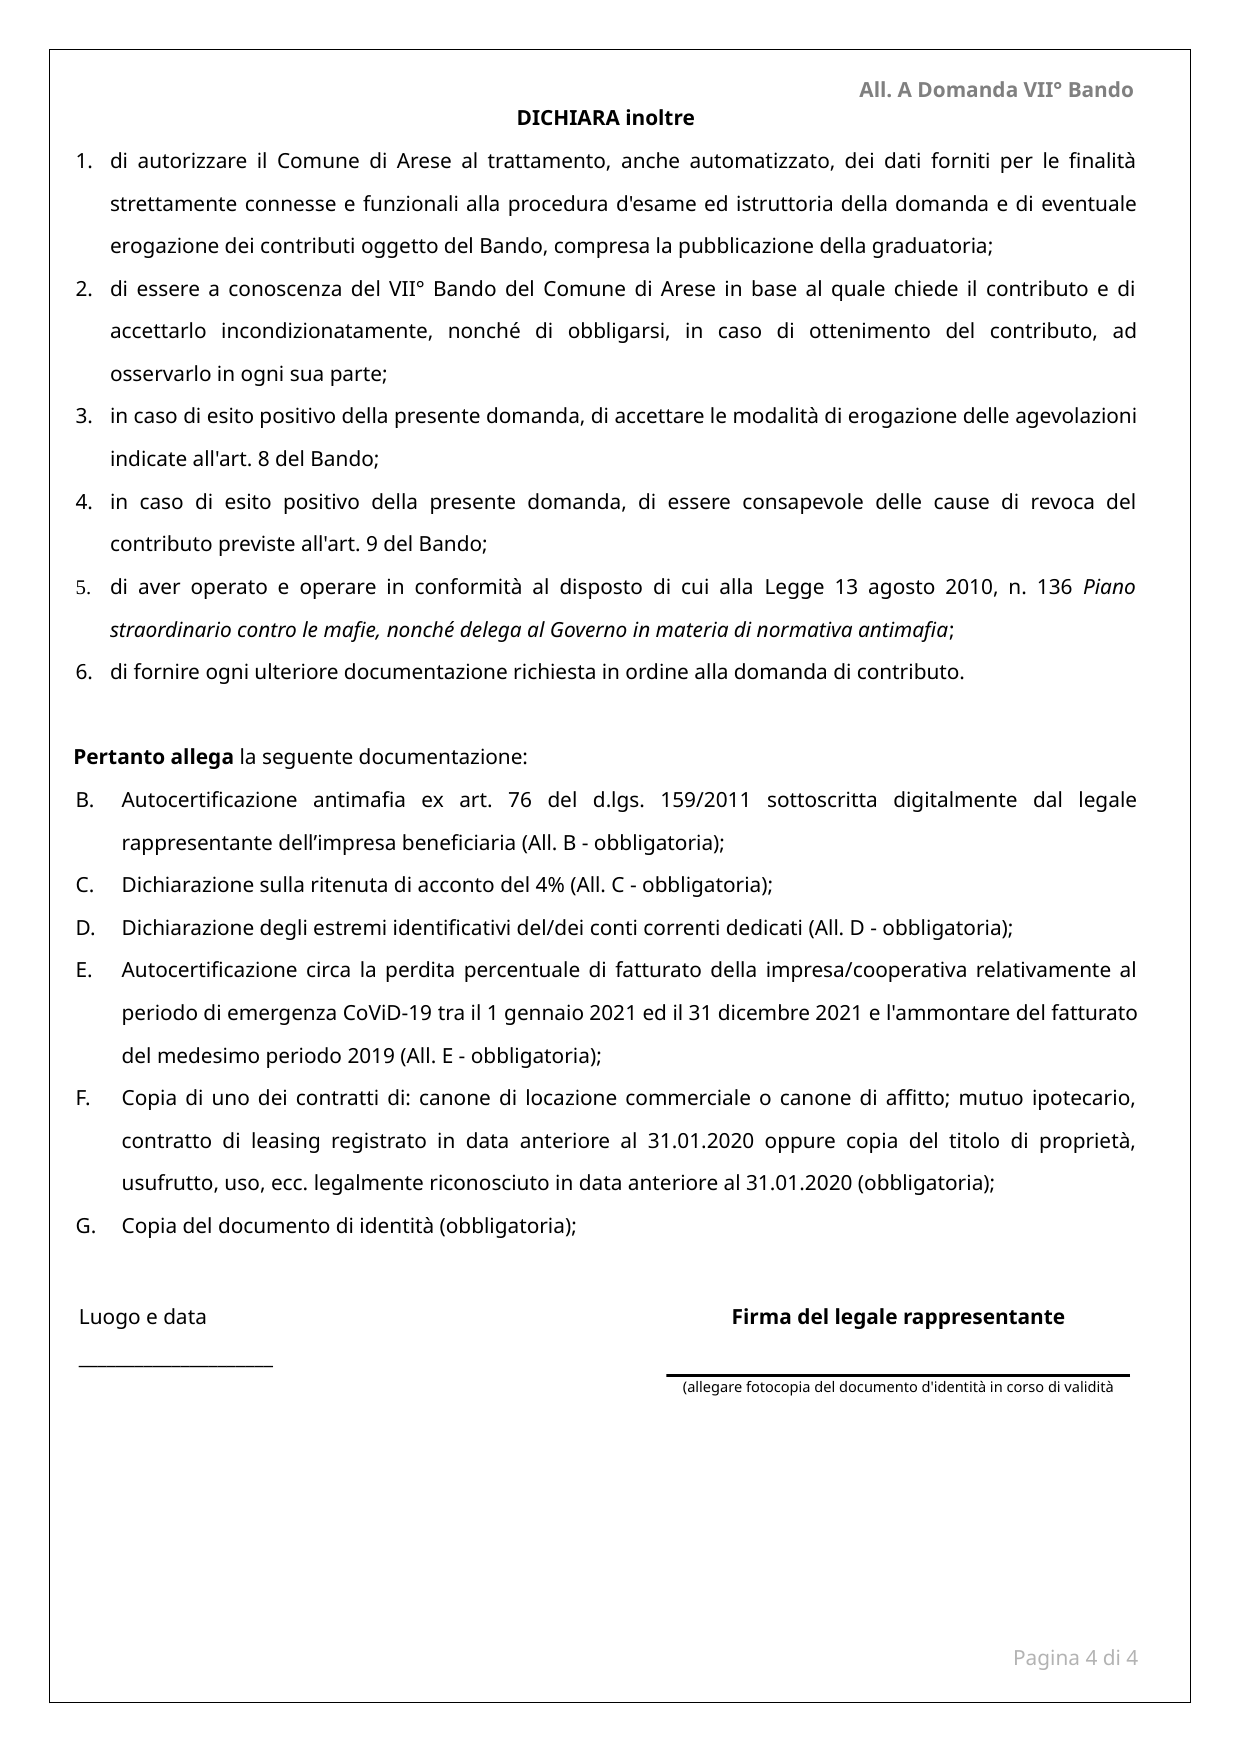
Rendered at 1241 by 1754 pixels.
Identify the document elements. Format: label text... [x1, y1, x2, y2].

list Autocertificazione circa la perdita percentuale di fatturato della impresa/cooperativa relativamente al periodo di emergenza CoViD-19 tra il 1 gennaio 2021 ed il 31 dicembre 2021 e l'ammontare del fatturato del medesimo periodo 2019 (All. E - obbligatoria); [75, 956, 1138, 1069]
list Copia di uno dei contratti di: canone di locazione commerciale o canone di affitto; mutuo ipotecario, contratto di leasing registrato in data anteriore al 31.01.2020 oppure copia del titolo di proprietà, usufrutto, uso, ecc. legalmente riconosciuto in data anteriore al 31.01.2020 (obbligatoria); [75, 1083, 1138, 1197]
list Copia del documento di identità (obbligatoria); [75, 1211, 1138, 1239]
list di essere a conoscenza del VII° Bando del Comune di Arese in base al quale chiede il contributo e di accettarlo incondizionatamente, nonché di obbligarsi, in caso di ottenimento del contributo, ad osservarlo in ogni sua parte; [75, 274, 1138, 387]
list Dichiarazione degli estremi identificativi del/dei conti correnti dedicati (All. D - obbligatoria); [75, 913, 1138, 941]
table_cell _____________________ [73, 1336, 427, 1402]
list in caso di esito positivo della presente domanda, di essere consapevole delle cause di revoca del contributo previste all'art. 9 del Bando; [75, 487, 1138, 558]
list Autocertificazione antimafia ex art. 76 del d.lgs. 159/2011 sottoscritta digitalmente dal legale rappresentante dell’impresa beneficiaria (All. B - obbligatoria); [75, 785, 1138, 856]
list di aver operato e operare in conformità al disposto di cui alla Legge 13 agosto 2010, n. 136 Piano straordinario contro le mafie, nonché delega al Governo in materia di normativa antimafia; [75, 572, 1138, 643]
table_cell [427, 1336, 661, 1402]
table_header Luogo e data [73, 1296, 427, 1336]
list di autorizzare il Comune di Arese al trattamento, anche automatizzato, dei dati forniti per le finalità strettamente connesse e funzionali alla procedura d'esame ed istruttoria della domanda e di eventuale erogazione dei contributi oggetto del Bando, compresa la pubblicazione della graduatoria; [75, 146, 1138, 260]
list Dichiarazione sulla ritenuta di acconto del 4% (All. C - obbligatoria); [75, 870, 1138, 899]
list in caso di esito positivo della presente domanda, di accettare le modalità di erogazione delle agevolazioni indicate all'art. 8 del Bando; [75, 402, 1138, 473]
table_cell (allegare fotocopia del documento d'identità in corso di validità [661, 1336, 1136, 1402]
text DICHIARA inoltre [73, 103, 1138, 132]
table_header [427, 1296, 661, 1336]
text Pertanto allega la seguente documentazione: [73, 742, 1138, 771]
list di fornire ogni ulteriore documentazione richiesta in ordine alla domanda di contributo. [75, 657, 1138, 686]
table_header Firma del legale rappresentante [661, 1296, 1136, 1336]
